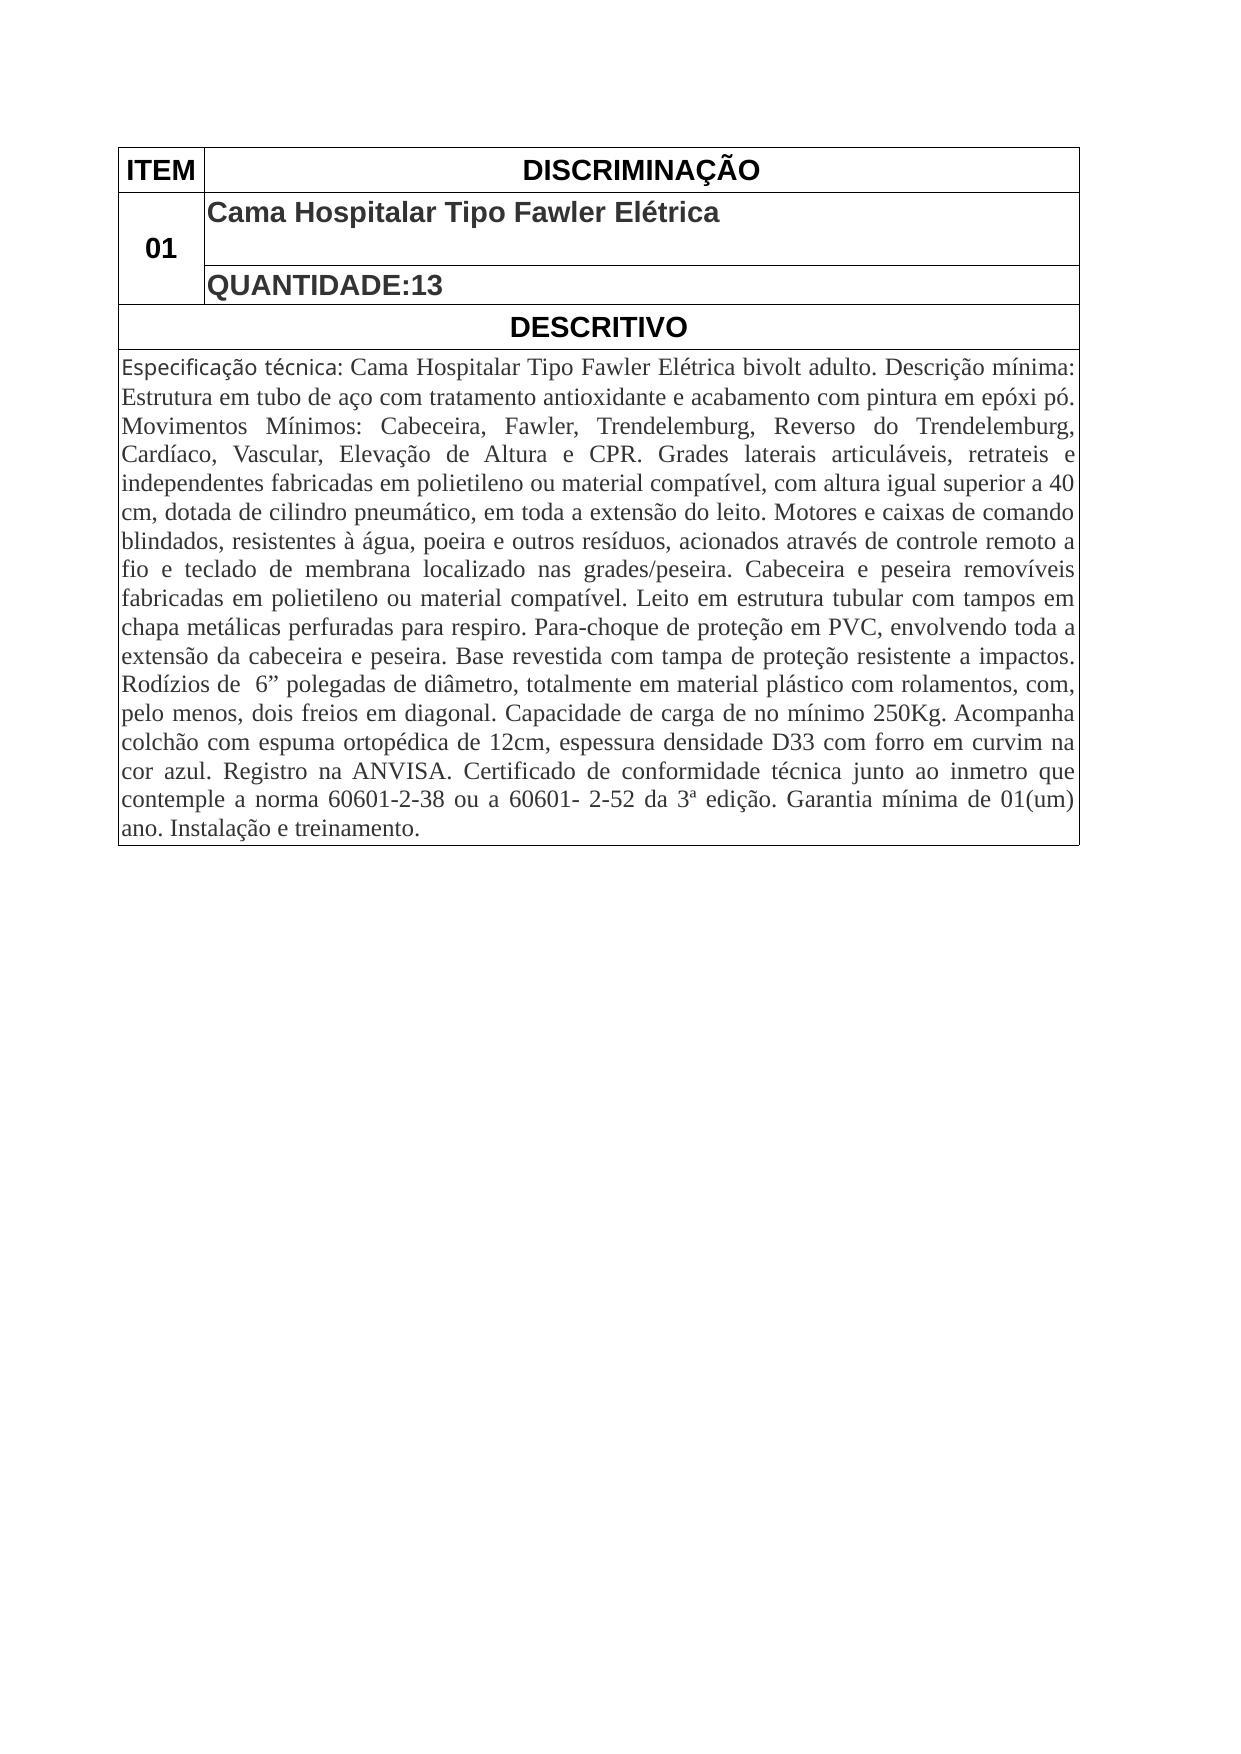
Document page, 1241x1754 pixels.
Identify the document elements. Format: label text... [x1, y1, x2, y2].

table_cell DESCRITIVO [119, 305, 1079, 349]
table_cell Especificação técnica: Cama Hospitalar Tipo Fawler Elétrica bivolt adulto. Descrição mínima: Estrutura em tubo de aço com tratamento antioxidante e acabamento com pintura em epóxi pó. Movimentos Mínimos: Cabeceira, Fawler, Trendelemburg, Reverso do Trendelemburg, Cardíaco, Vascular, Elevação de Altura e CPR. Grades laterais articuláveis, retrateis e independentes fabricadas em polietileno ou material compatível, com altura igual superior a 40 cm, dotada de cilindro pneumático, em toda a extensão do leito. Motores e caixas de comando blindados, resistentes à água, poeira e outros resíduos, acionados através de controle remoto a fio e teclado de membrana localizado nas grades/peseira. Cabeceira e peseira removíveis fabricadas em polietileno ou material compatível. Leito em estrutura tubular com tampos em chapa metálicas perfuradas para respiro. Para-choque de proteção em PVC, envolvendo toda a extensão da cabeceira e peseira. Base revestida com tampa de proteção resistente a impactos. Rodízios de 6” polegadas de diâmetro, totalmente em material plástico com rolamentos, com, pelo menos, dois freios em diagonal. Capacidade de carga de no mínimo 250Kg. Acompanha colchão com espuma ortopédica de 12cm, espessura densidade D33 com forro em curvim na cor azul. Registro na ANVISA. Certificado de conformidade técnica junto ao inmetro que contemple a norma 60601-2-38 ou a 60601- 2-52 da 3ª edição. Garantia mínima de 01(um) ano. Instalação e treinamento. [119, 350, 1079, 845]
table_header ITEM [119, 148, 204, 192]
table_header DISCRIMINAÇÃO [205, 148, 1079, 192]
table_cell 01 [119, 193, 204, 304]
table_cell QUANTIDADE:13 [205, 266, 1079, 304]
table_cell Cama Hospitalar Tipo Fawler Elétrica [205, 193, 1079, 265]
